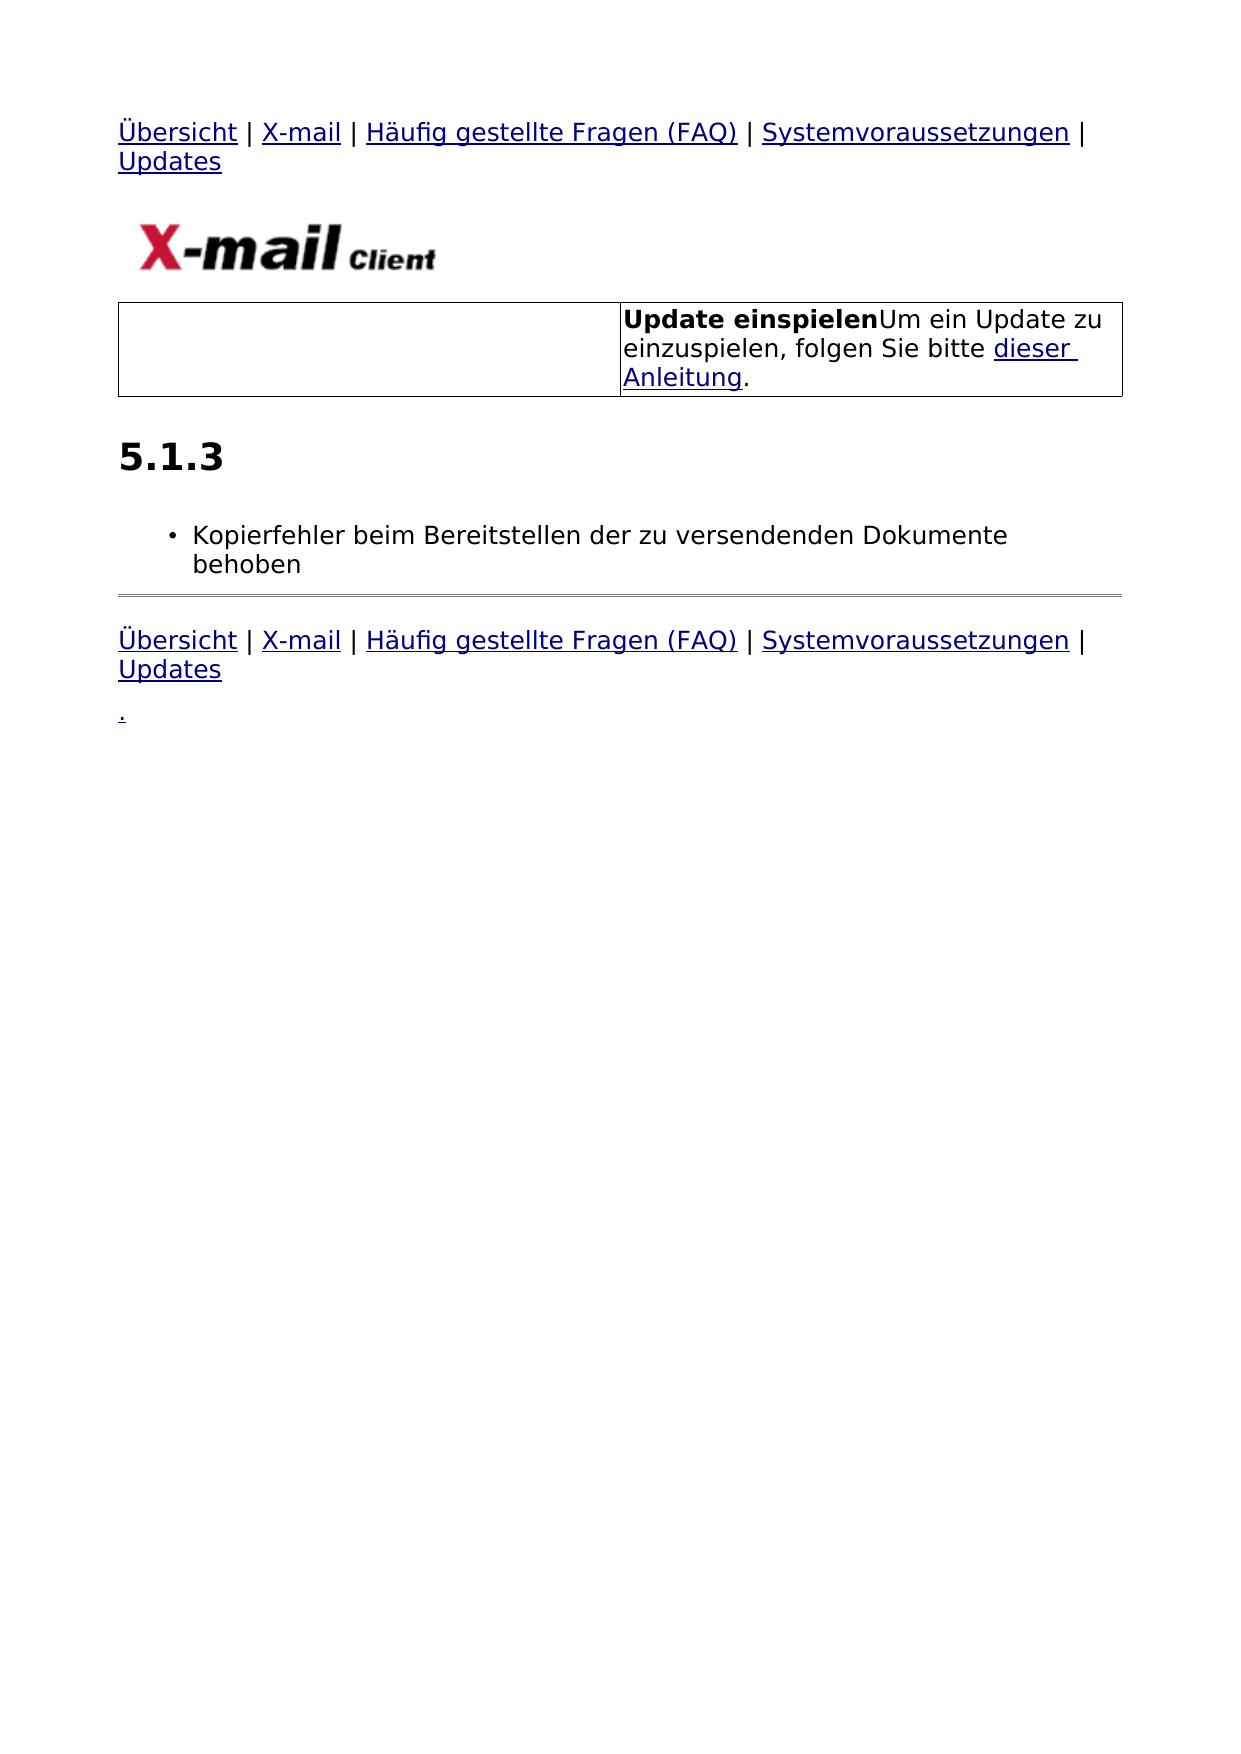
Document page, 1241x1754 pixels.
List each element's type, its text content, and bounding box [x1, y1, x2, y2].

list Kopierfehler beim Bereitstellen der zu versendenden Dokumente behoben [177, 521, 1122, 579]
table_header Update einspielenUm ein Update zu einzuspielen, folgen Sie bitte dieser Anleitung. [621, 303, 1122, 396]
text Übersicht | X-mail | Häufig gestellte Fragen (FAQ) | Systemvoraussetzungen | Updates [118, 118, 1122, 176]
text Übersicht | X-mail | Häufig gestellte Fragen (FAQ) | Systemvoraussetzungen | Updates [118, 626, 1122, 684]
table_header [119, 303, 620, 396]
text . [118, 697, 1122, 726]
subtitle 5.1.3 [118, 436, 1122, 479]
picture [118, 188, 439, 275]
